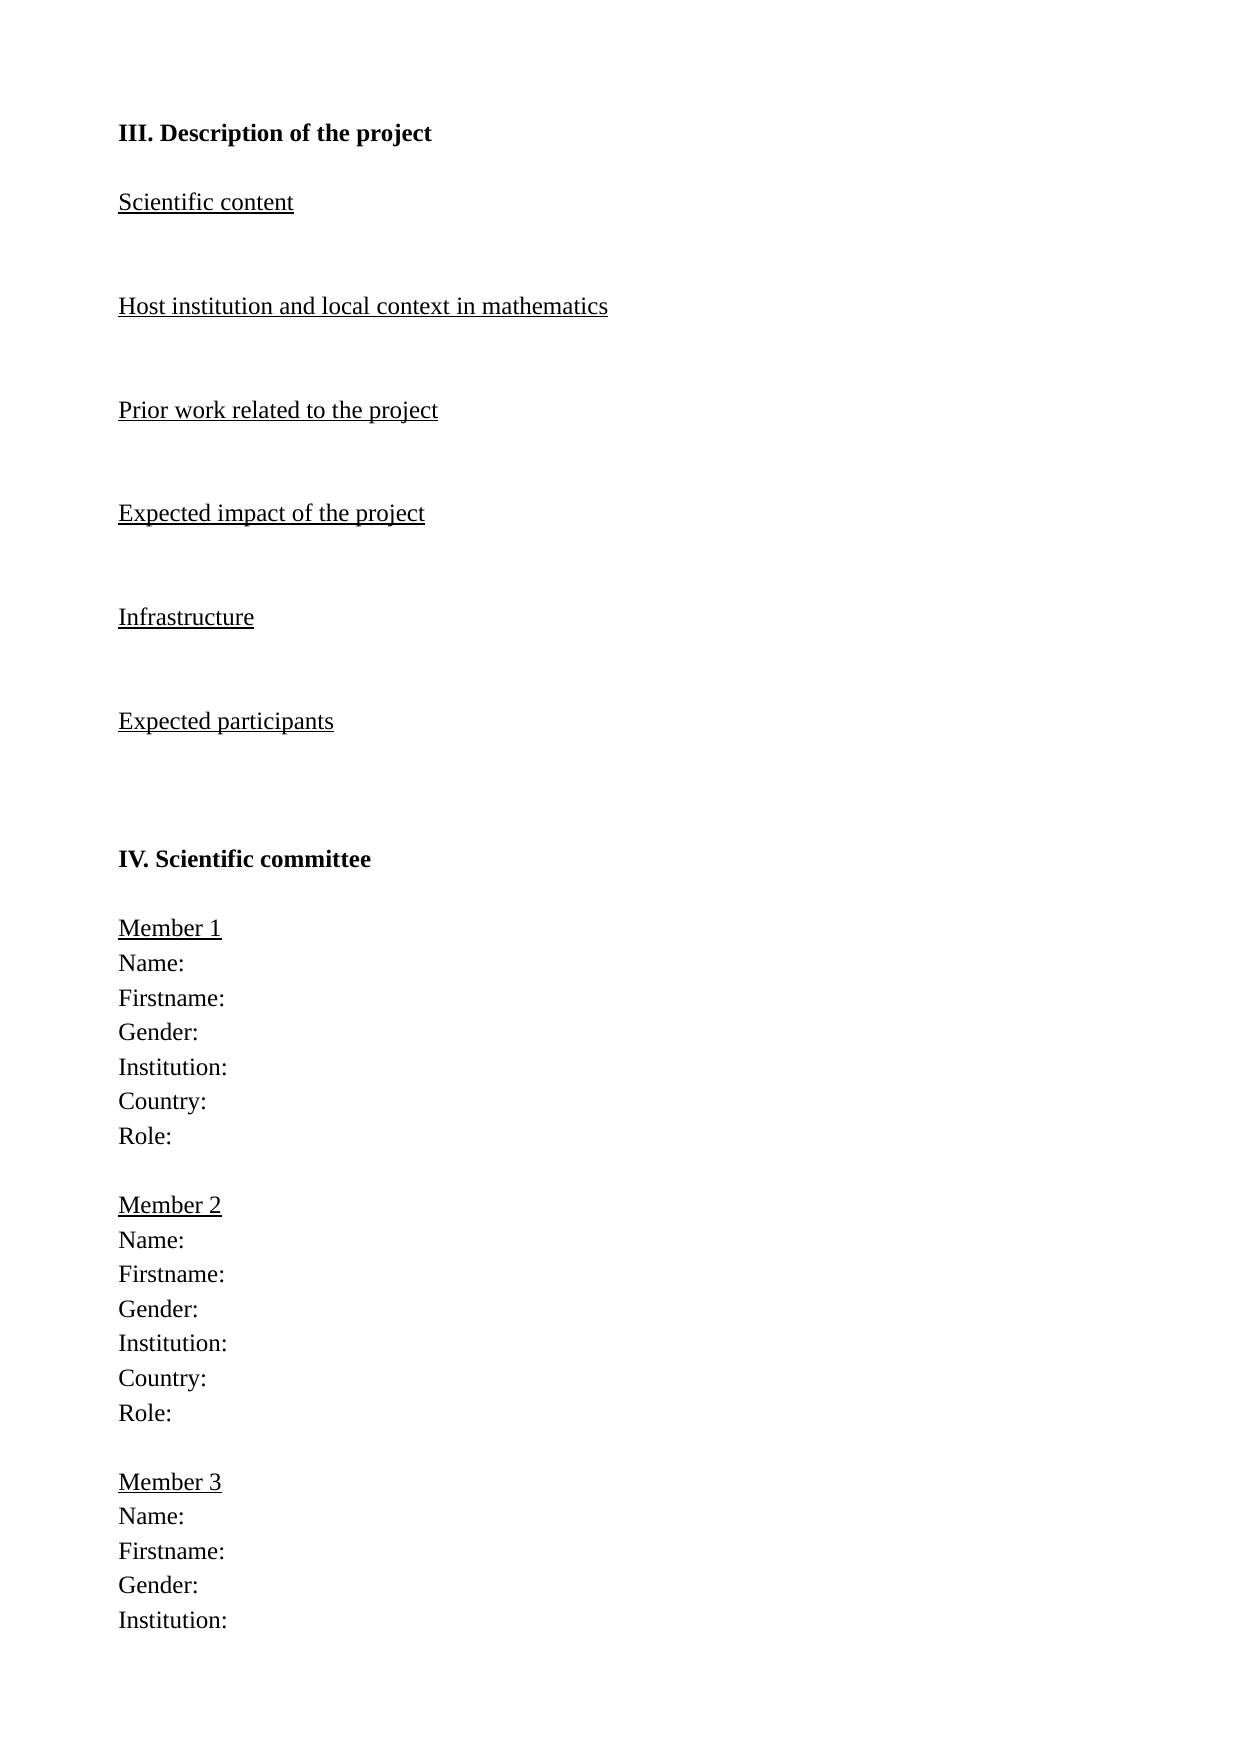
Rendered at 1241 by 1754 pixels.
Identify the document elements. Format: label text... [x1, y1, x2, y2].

text Name: [118, 948, 1122, 977]
text Firstname: [118, 1259, 1122, 1288]
text Member 1 [118, 913, 1122, 942]
text Prior work related to the project [118, 395, 1122, 423]
text Institution: [118, 1052, 1122, 1081]
text Expected participants [118, 706, 1122, 735]
text Role: [118, 1121, 1122, 1150]
text Firstname: [118, 983, 1122, 1011]
text Name: [118, 1501, 1122, 1530]
text Country: [118, 1363, 1122, 1392]
text Scientific content [118, 187, 1122, 216]
text Gender: [118, 1294, 1122, 1323]
text Firstname: [118, 1536, 1122, 1565]
text Infrastructure [118, 602, 1122, 631]
text Country: [118, 1086, 1122, 1115]
text Member 3 [118, 1467, 1122, 1496]
text Gender: [118, 1017, 1122, 1046]
text Institution: [118, 1328, 1122, 1357]
text Role: [118, 1398, 1122, 1426]
text Name: [118, 1225, 1122, 1253]
text Gender: [118, 1571, 1122, 1599]
list III. Description of the project [118, 118, 1122, 147]
text Institution: [118, 1605, 1122, 1634]
text IV. Scientific committee [118, 844, 1122, 873]
text Expected impact of the project [118, 498, 1122, 527]
text Member 2 [118, 1190, 1122, 1219]
text Host institution and local context in mathematics [118, 291, 1122, 320]
